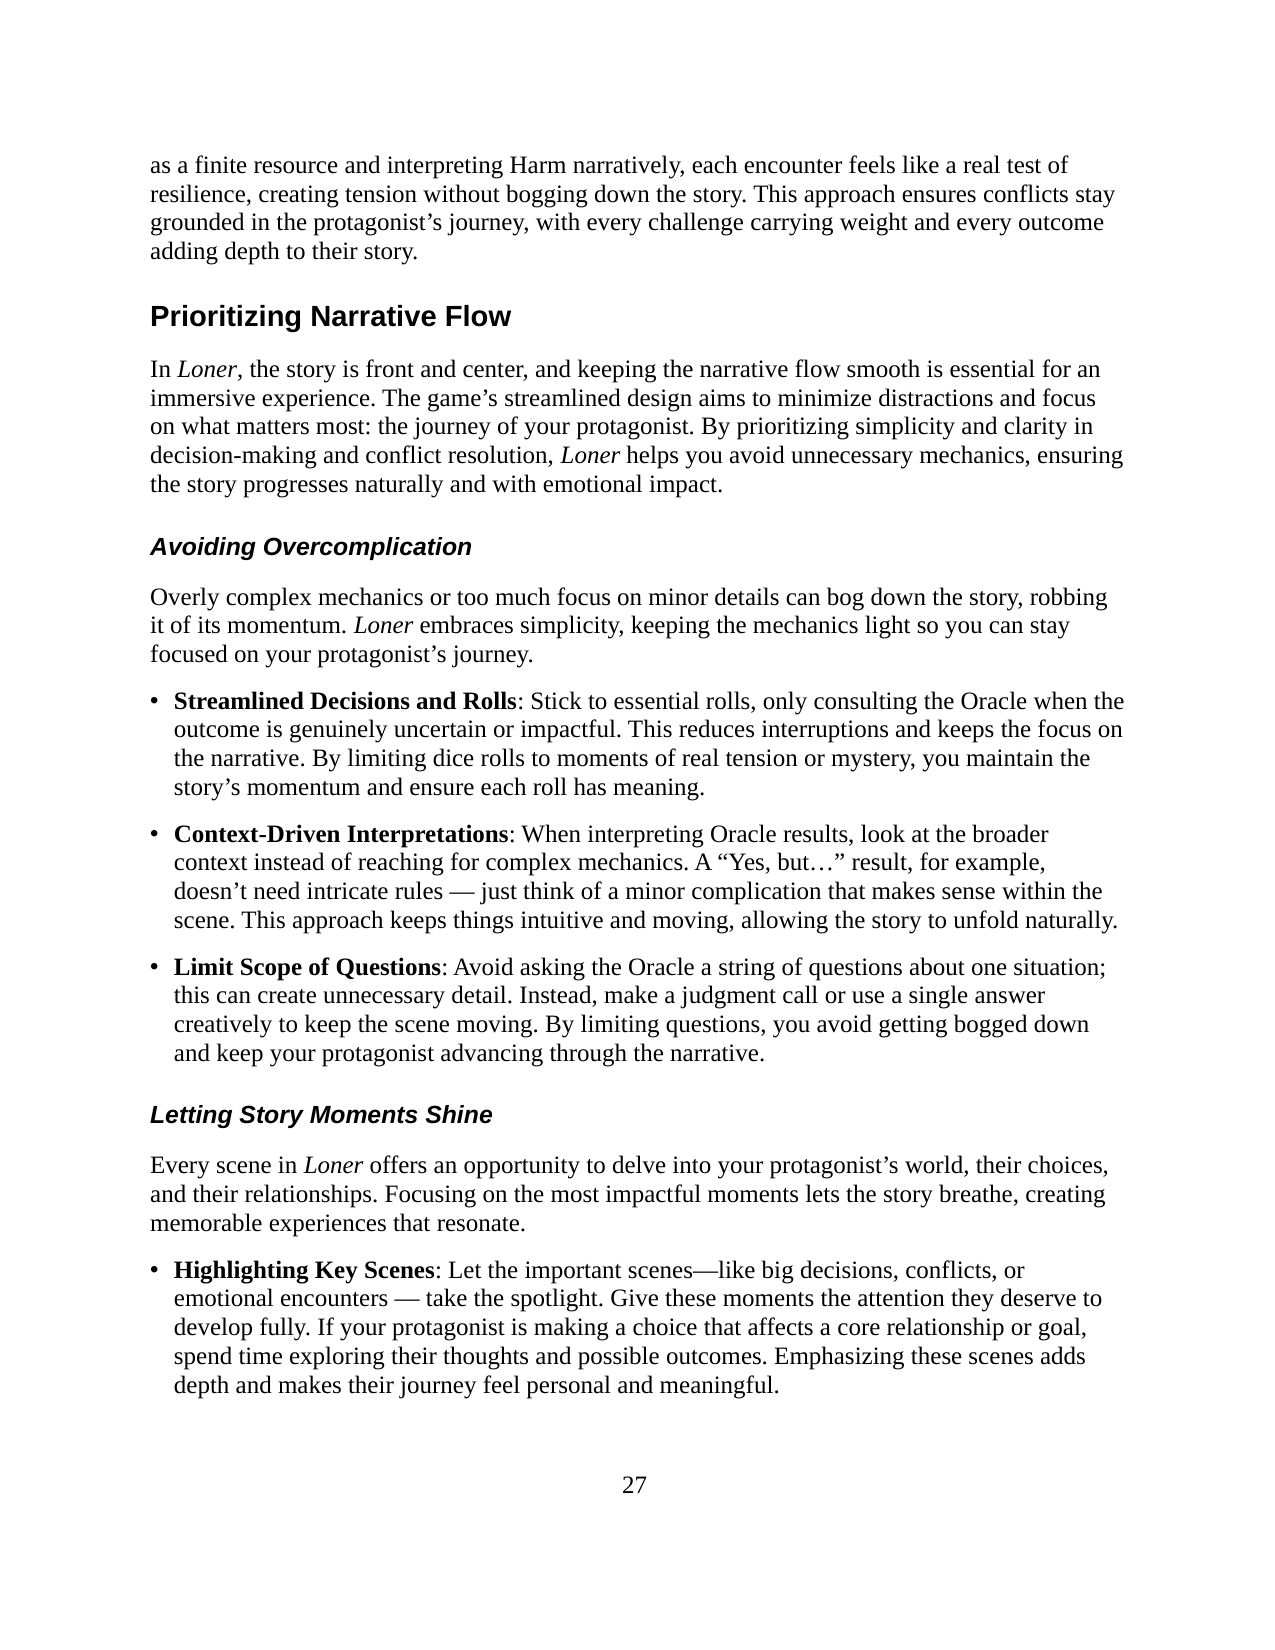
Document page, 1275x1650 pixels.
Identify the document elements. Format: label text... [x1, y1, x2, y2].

list Context-Driven Interpretations: When interpreting Oracle results, look at the broader context instead of reaching for complex mechanics. A “Yes, but…” result, for example, doesn’t need intricate rules — just think of a minor complication that makes sense within the scene. This approach keeps things intuitive and moving, allowing the story to unfold naturally. [150, 819, 1125, 934]
text In Loner, the story is front and center, and keeping the narrative flow smooth is essential for an immersive experience. The game’s streamlined design aims to minimize distractions and focus on what matters most: the journey of your protagonist. By prioritizing simplicity and clarity in decision-making and conflict resolution, Loner helps you avoid unnecessary mechanics, ensuring the story progresses naturally and with emotional impact. [150, 354, 1125, 498]
text as a finite resource and interpreting Harm narratively, each encounter feels like a real test of resilience, creating tension without bogging down the story. This approach ensures conflicts stay grounded in the protagonist’s journey, with every challenge carrying weight and every outcome adding depth to their story. [150, 150, 1125, 265]
list Highlighting Key Scenes: Let the important scenes—like big decisions, conflicts, or emotional encounters — take the spotlight. Give these moments the attention they deserve to develop fully. If your protagonist is making a choice that affects a core relationship or goal, spend time exploring their thoughts and possible outcomes. Emphasizing these scenes adds depth and makes their journey feel personal and meaningful. [150, 1255, 1125, 1398]
text Every scene in Loner offers an opportunity to delve into your protagonist’s world, their choices, and their relationships. Focusing on the most impactful moments lets the story breathe, creating memorable experiences that resonate. [150, 1151, 1125, 1237]
subtitle Letting Story Moments Shine [150, 1101, 1125, 1129]
list Streamlined Decisions and Rolls: Stick to essential rolls, only consulting the Oracle when the outcome is genuinely uncertain or impactful. This reduces interruptions and keeps the focus on the narrative. By limiting dice rolls to moments of real tension or mystery, you maintain the story’s momentum and ensure each roll has meaning. [150, 686, 1125, 801]
list Limit Scope of Questions: Avoid asking the Oracle a string of questions about one situation; this can create unnecessary detail. Instead, make a judgment call or use a single answer creatively to keep the scene moving. By limiting questions, you avoid getting bogged down and keep your protagonist advancing through the narrative. [150, 952, 1125, 1067]
subtitle Avoiding Overcomplication [150, 532, 1125, 560]
subtitle Prioritizing Narrative Flow [150, 299, 1125, 332]
text Overly complex mechanics or too much focus on minor details can bog down the story, robbing it of its momentum. Loner embraces simplicity, keeping the mechanics light so you can stay focused on your protagonist’s journey. [150, 582, 1125, 668]
